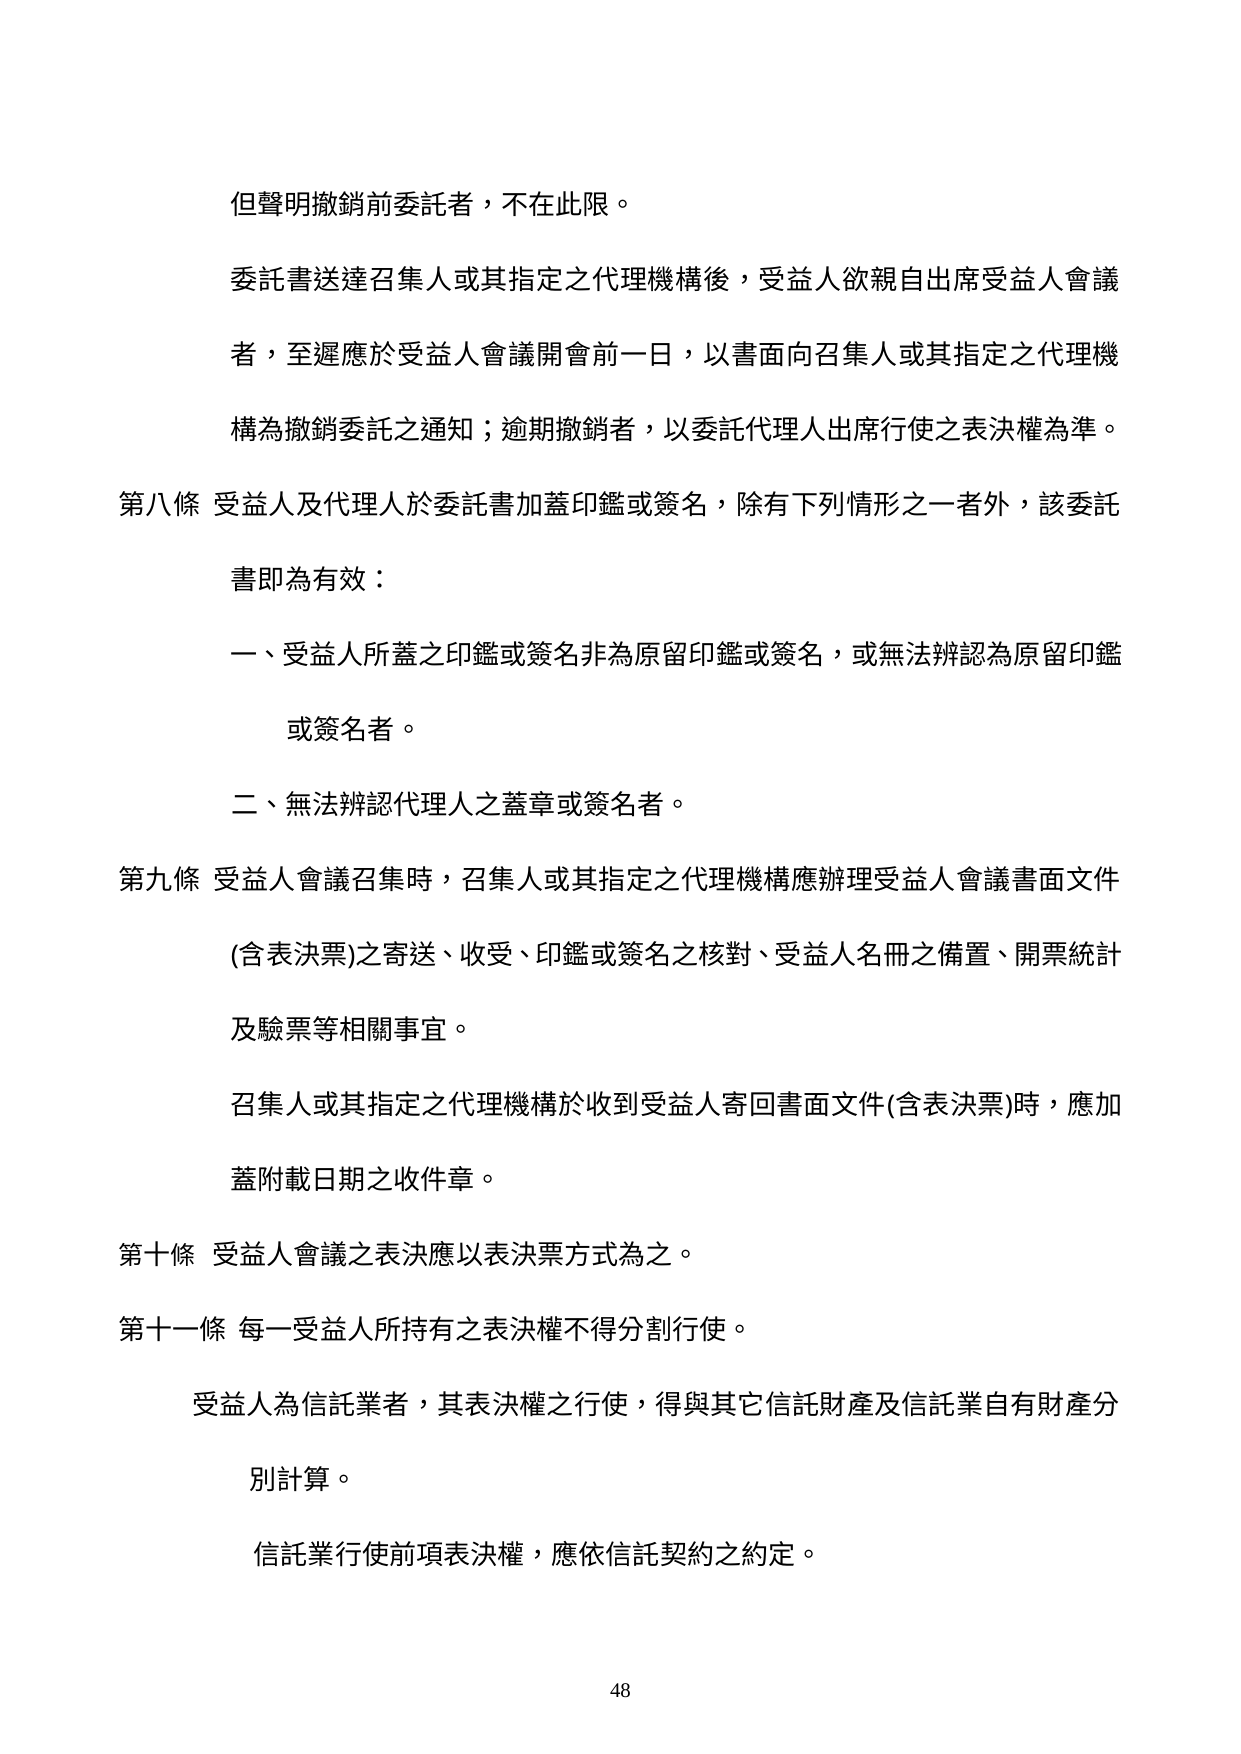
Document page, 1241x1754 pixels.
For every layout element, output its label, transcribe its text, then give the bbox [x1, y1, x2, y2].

text 第十一條 每一受益人所持有之表決權不得分割行使。 [118, 1290, 1122, 1365]
text 一、受益人所蓋之印鑑或簽名非為原留印鑑或簽名，或無法辨認為原留印鑑或簽名者。 [230, 615, 1122, 765]
text 第九條 受益人會議召集時，召集人或其指定之代理機構應辦理受益人會議書面文件(含表決票)之寄送、收受、印鑑或簽名之核對、受益人名冊之備置、開票統計及驗票等相關事宜。 [118, 840, 1122, 1065]
text 二、無法辨認代理人之蓋章或簽名者。 [231, 765, 1122, 840]
text 第八條 受益人及代理人於委託書加蓋印鑑或簽名，除有下列情形之一者外，該委託書即為有效： [118, 465, 1122, 615]
text 但聲明撤銷前委託者，不在此限。 [230, 165, 1122, 240]
text 信託業行使前項表決權，應依信託契約之約定。 [118, 1515, 1122, 1590]
text 受益人為信託業者，其表決權之行使，得與其它信託財產及信託業自有財產分別計算。 [118, 1365, 1122, 1515]
text 第十條 受益人會議之表決應以表決票方式為之。 [118, 1215, 1122, 1290]
text 委託書送達召集人或其指定之代理機構後，受益人欲親自出席受益人會議者，至遲應於受益人會議開會前一日，以書面向召集人或其指定之代理機構為撤銷委託之通知；逾期撤銷者，以委託代理人出席行使之表決權為準。 [230, 240, 1122, 465]
text 召集人或其指定之代理機構於收到受益人寄回書面文件(含表決票)時，應加蓋附載日期之收件章。 [230, 1065, 1122, 1215]
